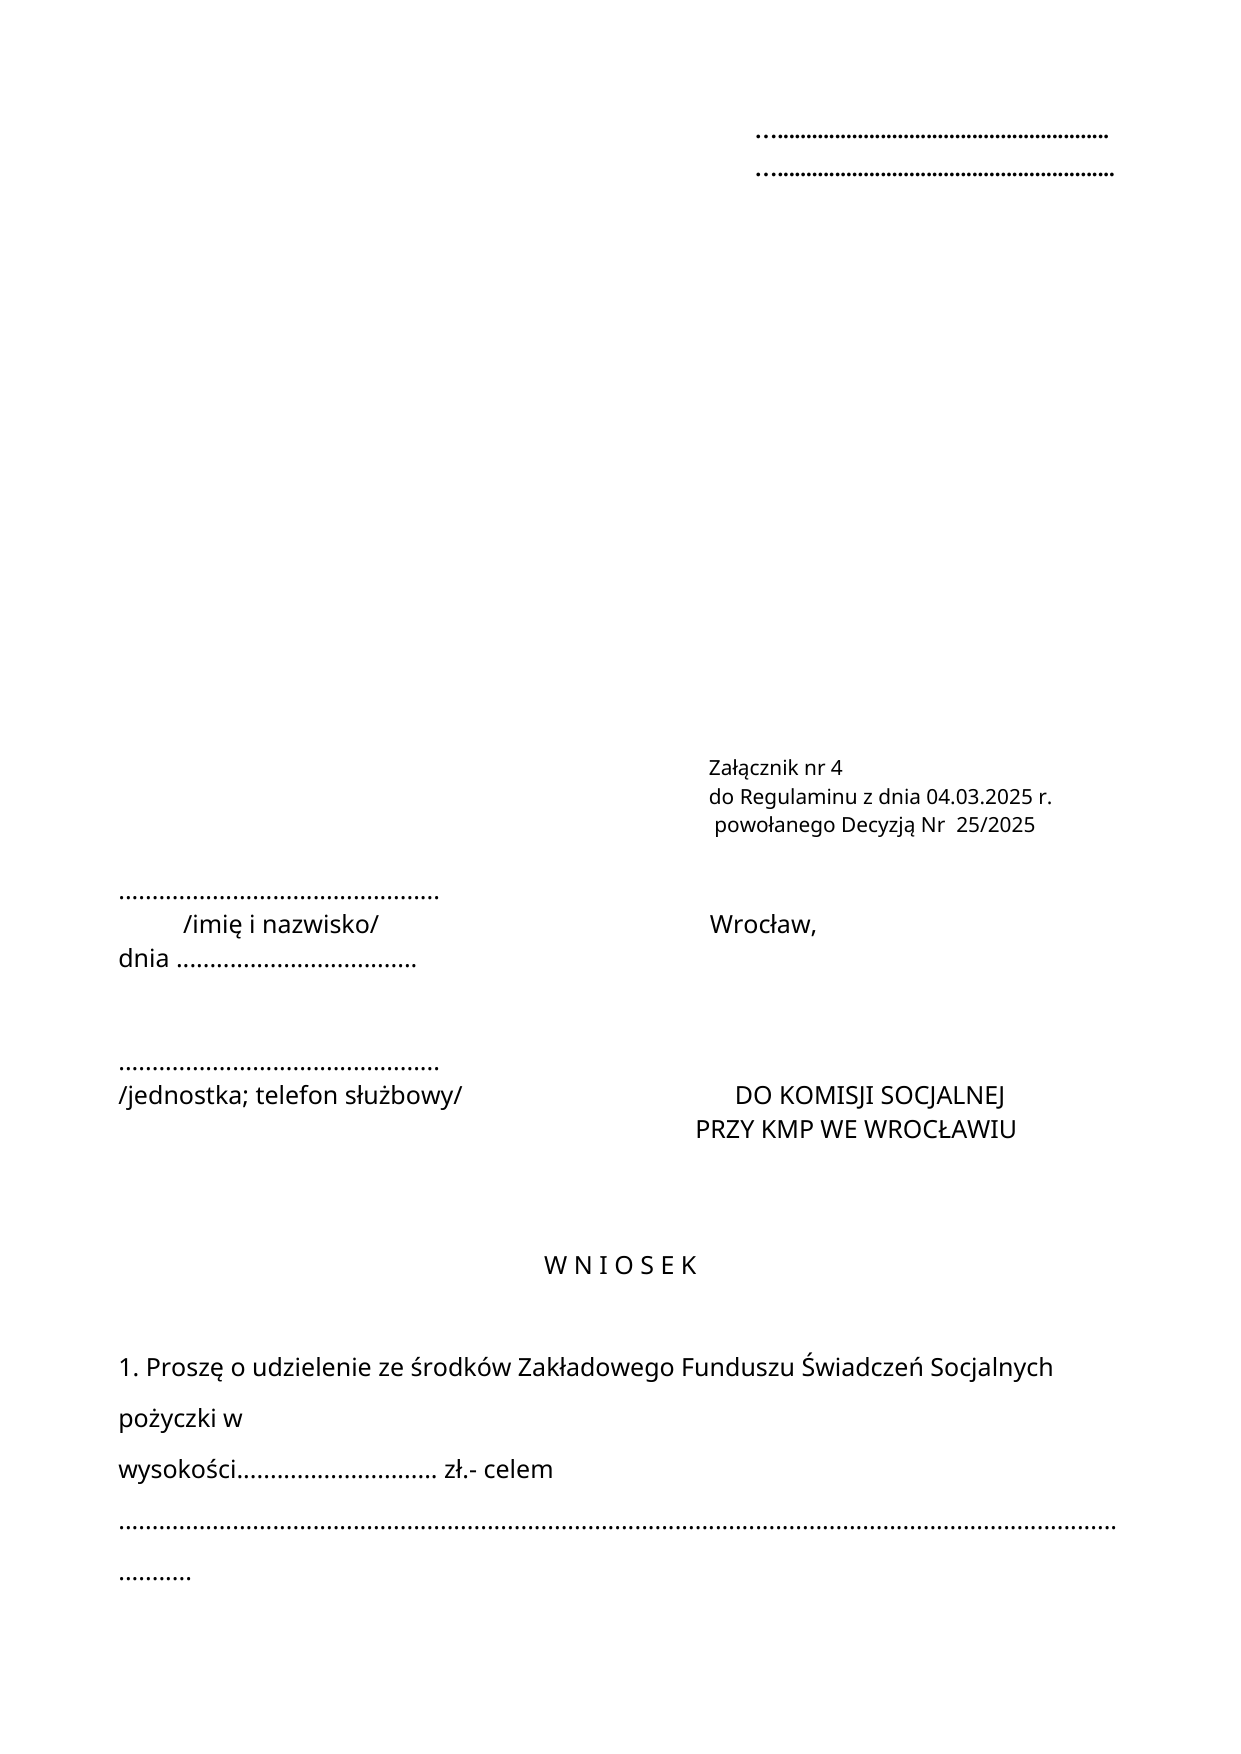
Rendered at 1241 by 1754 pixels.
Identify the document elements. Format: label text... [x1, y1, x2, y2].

text PRZY KMP WE WROCŁAWIU [118, 1111, 1122, 1145]
text ................................................................................................................................................................ [118, 1503, 1122, 1588]
text /jednostka; telefon służbowy/ DO KOMISJI SOCJALNEJ [118, 1077, 1122, 1111]
text 1. Proszę o udzielenie ze środków Zakładowego Funduszu Świadczeń Socjalnych pożyczki w [118, 1350, 1122, 1435]
text ….......................................................... [118, 118, 1122, 143]
text powołanego Decyzją Nr 25/2025 [118, 810, 1122, 839]
text ................................................ [118, 1043, 1122, 1077]
text ................................................ [118, 873, 1122, 907]
text W N I O S E K [118, 1248, 1122, 1282]
text wysokości.............................. zł.- celem [118, 1452, 1122, 1486]
text /imię i nazwisko/ Wrocław, dnia .................................... [118, 907, 1122, 975]
text Załącznik nr 4 [118, 753, 1122, 782]
text do Regulaminu z dnia 04.03.2025 r. [118, 782, 1122, 810]
text …........................................................... [118, 156, 1122, 182]
